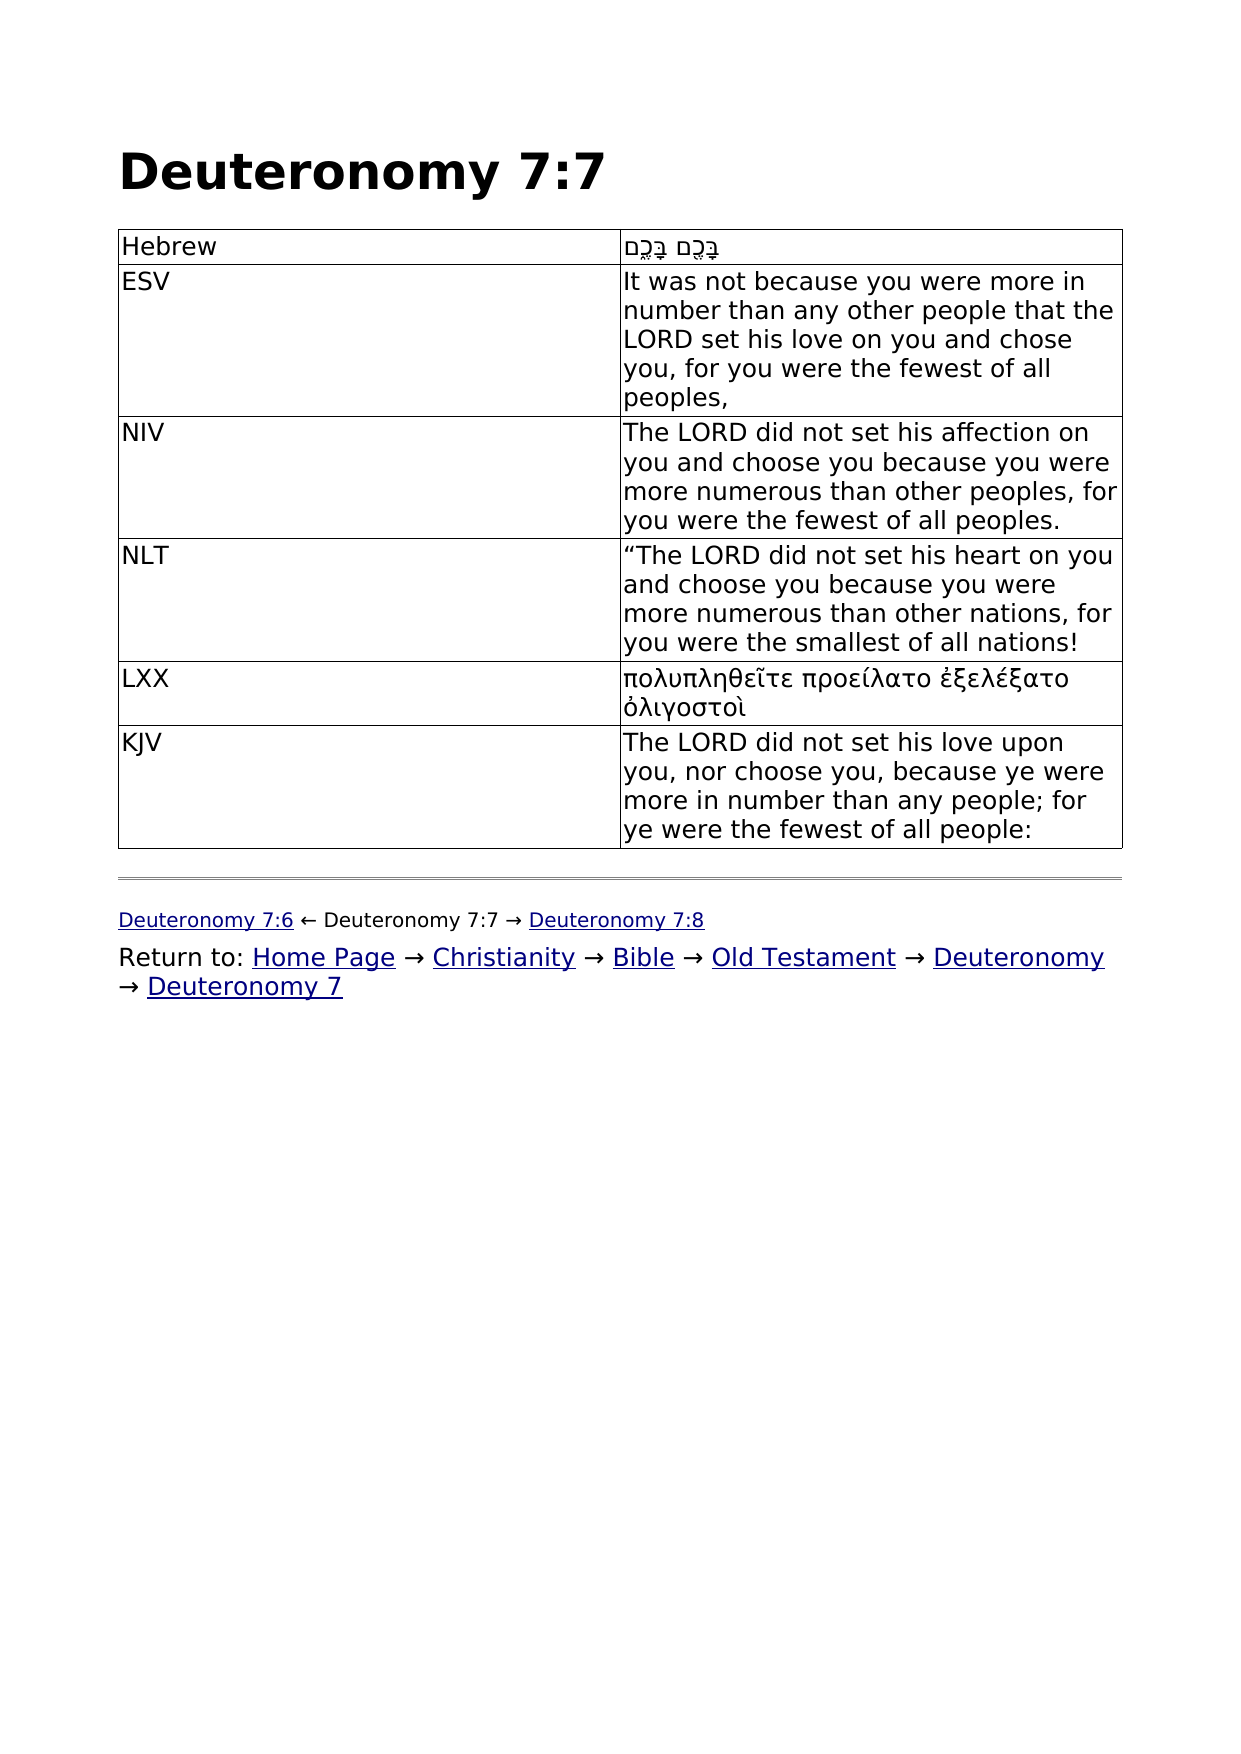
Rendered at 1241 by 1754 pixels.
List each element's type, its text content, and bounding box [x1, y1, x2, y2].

table_cell NIV [119, 417, 620, 538]
subtitle Deuteronomy 7:7 [118, 143, 1122, 201]
table_cell It was not because you were more in number than any other people that the LORD set his love on you and chose you, for you were the fewest of all peoples, [621, 265, 1122, 416]
table_header Hebrew [119, 230, 620, 264]
table_header בָּכֶ֖ם בָּכֶ֑ם [621, 230, 1122, 264]
text Return to: Home Page → Christianity → Bible → Old Testament → Deuteronomy → Deuteronomy 7 [118, 943, 1122, 1001]
table_cell “The LORD did not set his heart on you and choose you because you were more numerous than other nations, for you were the smallest of all nations! [621, 539, 1122, 661]
table_cell The LORD did not set his love upon you, nor choose you, because ye were more in number than any people; for ye were the fewest of all people: [621, 726, 1122, 848]
table_cell πολυπληθεῖτε προείλατο ἐξελέξατο ὀλιγοστοὶ [621, 662, 1122, 725]
table_cell NLT [119, 539, 620, 661]
table_cell KJV [119, 726, 620, 848]
table_cell LXX [119, 662, 620, 725]
table_cell ESV [119, 265, 620, 416]
table_cell The LORD did not set his affection on you and choose you because you were more numerous than other peoples, for you were the fewest of all peoples. [621, 417, 1122, 538]
text Deuteronomy 7:6 ← Deuteronomy 7:7 → Deuteronomy 7:8 [118, 909, 1122, 943]
